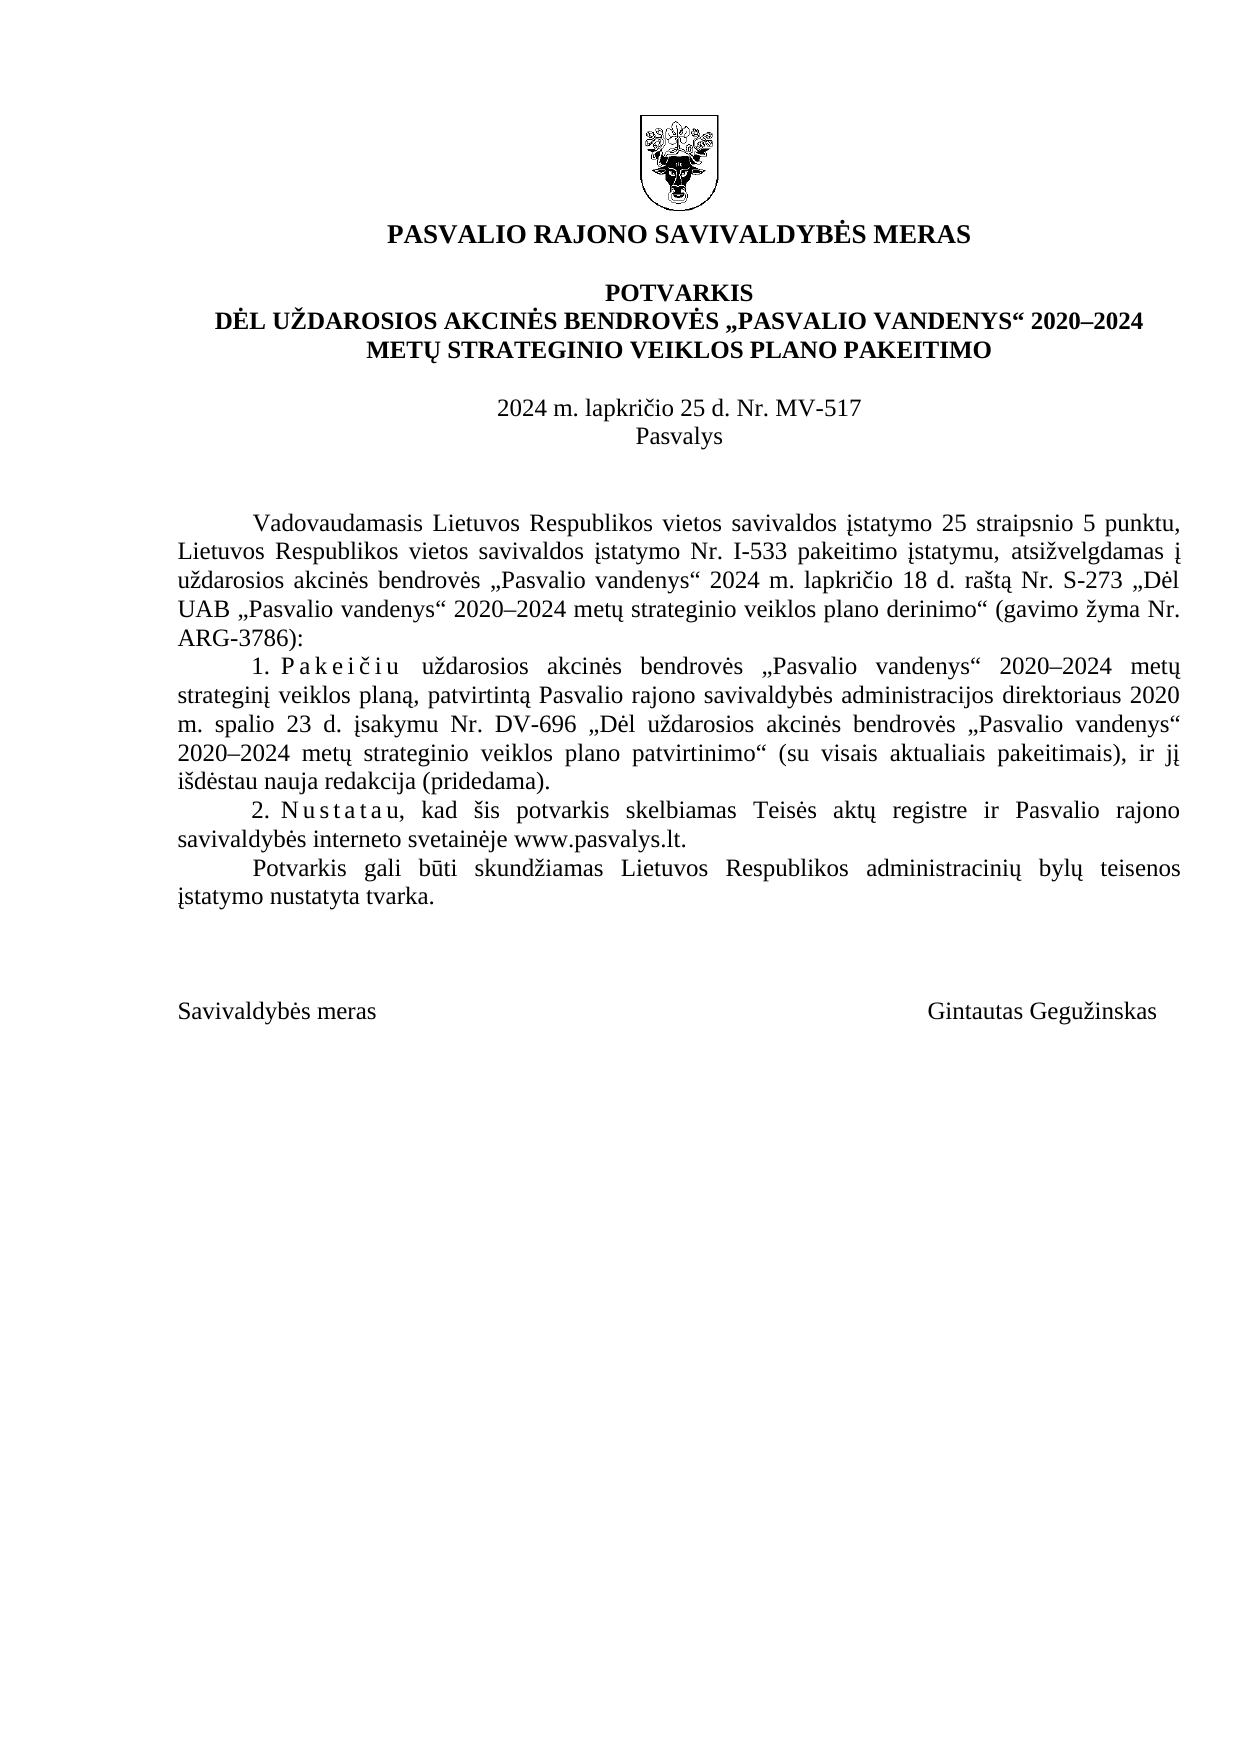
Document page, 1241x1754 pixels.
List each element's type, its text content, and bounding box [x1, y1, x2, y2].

text Pasvalys [177, 421, 1181, 450]
text Pasvalio rajono savivaldybės MERAS [177, 218, 1181, 249]
text Savivaldybės meras Gintautas Gegužinskas [177, 996, 1181, 1025]
text potvarkis [177, 278, 1181, 306]
text Potvarkis gali būti skundžiamas Lietuvos Respublikos administracinių bylų teisenos įstatymo nustatyta tvarka. [177, 853, 1181, 910]
text 2024 m. lapkričio 25 d. Nr. MV-517 [177, 393, 1181, 421]
text DĖL UŽDAROSIOS AKCINĖS BENDROVĖS „PASVALIO VANDENYS“ 2020–2024 METŲ STRATEGINIO VEIKLOS PLANO PAKEITIMO [177, 306, 1181, 364]
text 2. Nustatau, kad šis potvarkis skelbiamas Teisės aktų registre ir Pasvalio rajono savivaldybės interneto svetainėje www.pasvalys.lt. [177, 795, 1181, 853]
text Vadovaudamasis Lietuvos Respublikos vietos savivaldos įstatymo 25 straipsnio 5 punktu, Lietuvos Respublikos vietos savivaldos įstatymo Nr. I-533 pakeitimo įstatymu, atsižvelgdamas į uždarosios akcinės bendrovės „Pasvalio vandenys“ 2024 m. lapkričio 18 d. raštą Nr. S-273 „Dėl UAB „Pasvalio vandenys“ 2020–2024 metų strateginio veiklos plano derinimo“ (gavimo žyma Nr. ARG-3786): [177, 508, 1181, 651]
text 1. Pakeičiu uždarosios akcinės bendrovės „Pasvalio vandenys“ 2020–2024 metų strateginį veiklos planą, patvirtintą Pasvalio rajono savivaldybės administracijos direktoriaus 2020 m. spalio 23 d. įsakymu Nr. DV-696 „Dėl uždarosios akcinės bendrovės „Pasvalio vandenys“ 2020–2024 metų strateginio veiklos plano patvirtinimo“ (su visais aktualiais pakeitimais), ir jį išdėstau nauja redakcija (pridedama). [177, 651, 1181, 795]
